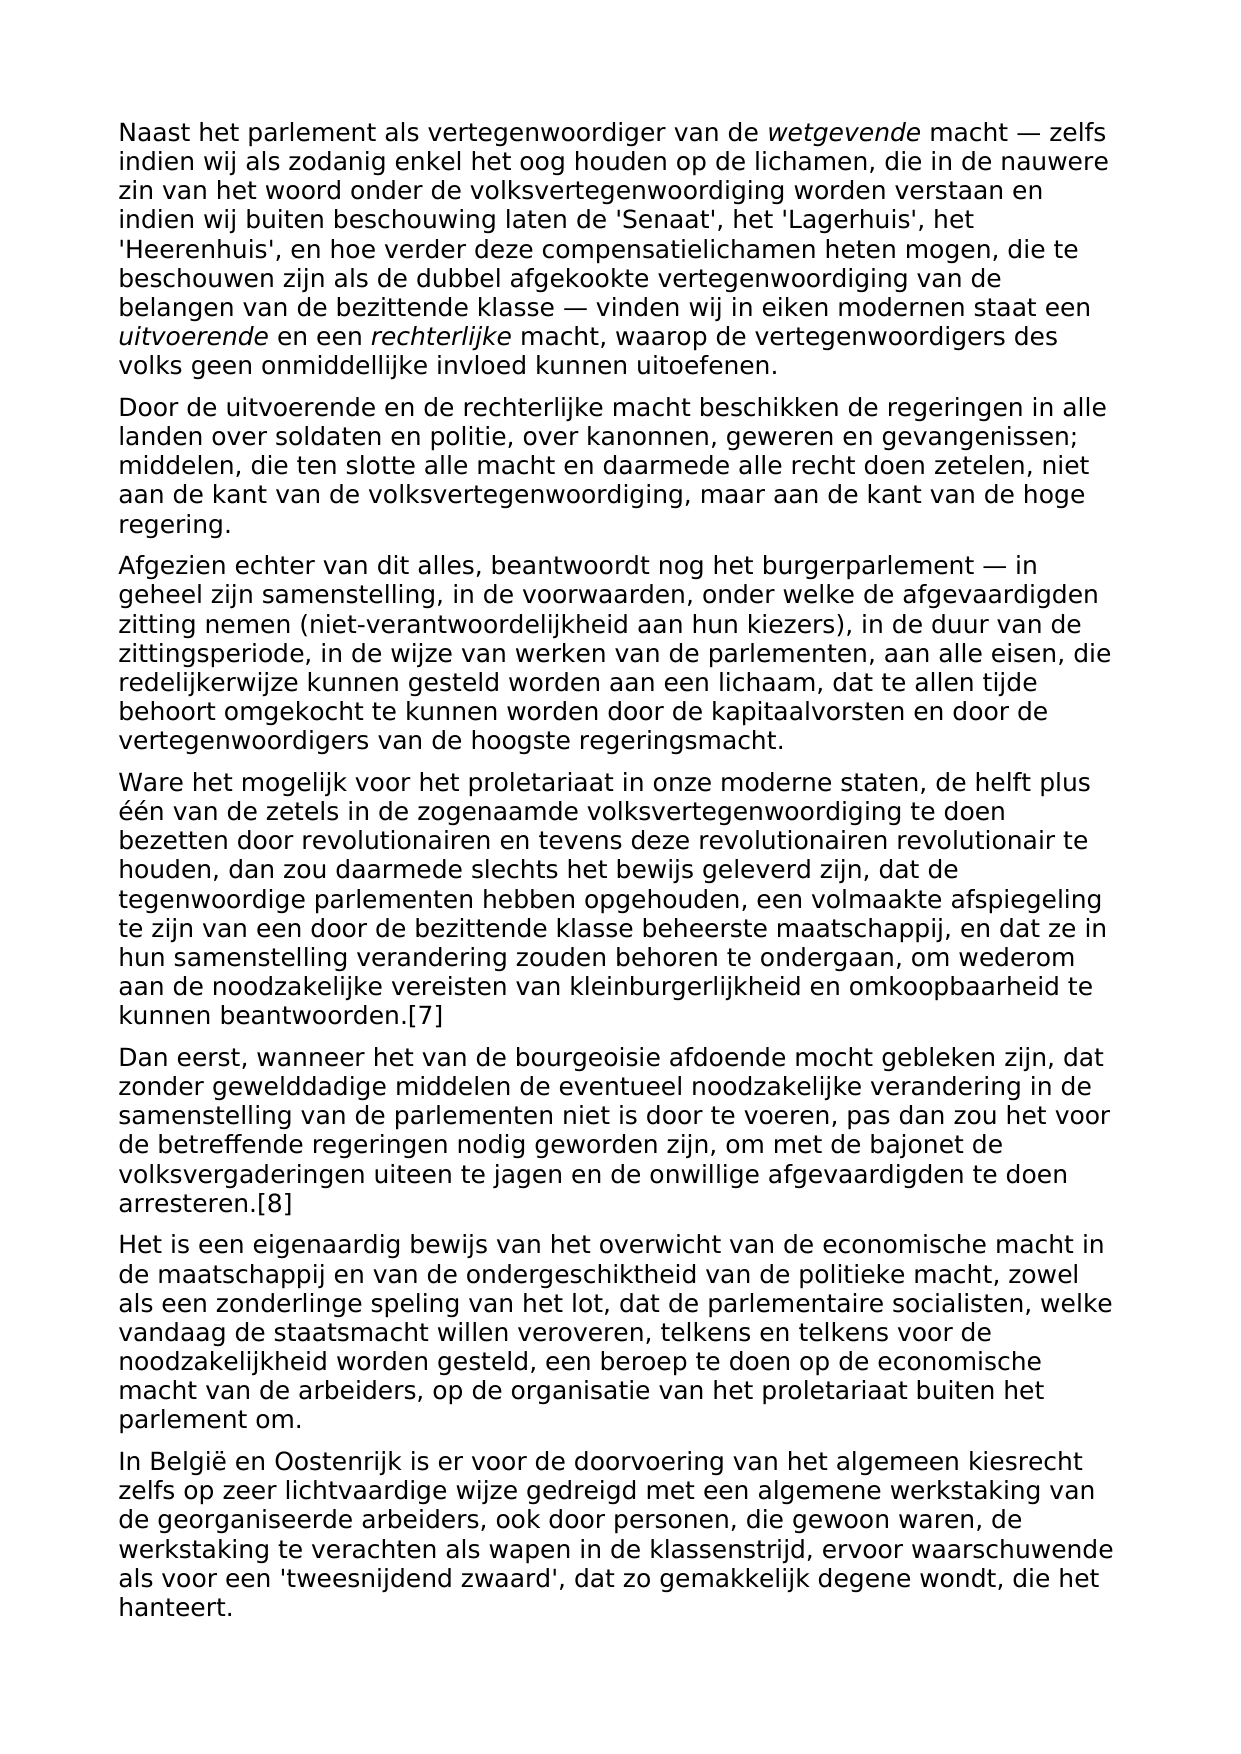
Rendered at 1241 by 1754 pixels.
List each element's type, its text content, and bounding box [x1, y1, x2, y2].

text Het is een eigenaardig bewijs van het overwicht van de economische macht in de maatschappij en van de ondergeschiktheid van de politieke macht, zowel als een zonderlinge speling van het lot, dat de parlementaire socialisten, welke vandaag de staatsmacht willen veroveren, telkens en telkens voor de noodzakelijkheid worden gesteld, een beroep te doen op de economische macht van de arbeiders, op de organisatie van het proletariaat buiten het parlement om. [118, 1231, 1122, 1435]
text Dan eerst, wanneer het van de bourgeoisie afdoende mocht gebleken zijn, dat zonder gewelddadige middelen de eventueel noodzakelijke verandering in de samenstelling van de parlementen niet is door te voeren, pas dan zou het voor de betreffende regeringen nodig geworden zijn, om met de bajonet de volksvergaderingen uiteen te jagen en de onwillige afgevaardigden te doen arresteren.[8] [118, 1043, 1122, 1218]
text Afgezien echter van dit alles, beantwoordt nog het burgerparlement — in geheel zijn samenstelling, in de voorwaarden, onder welke de afgevaardigden zitting nemen (niet-verantwoordelijkheid aan hun kiezers), in de duur van de zittingsperiode, in de wijze van werken van de parlementen, aan alle eisen, die redelijkerwijze kunnen gesteld worden aan een lichaam, dat te allen tijde behoort omgekocht te kunnen worden door de kapitaalvorsten en door de vertegenwoordigers van de hoogste regeringsmacht. [118, 551, 1122, 756]
text In België en Oostenrijk is er voor de doorvoering van het algemeen kiesrecht zelfs op zeer lichtvaardige wijze gedreigd met een algemene werkstaking van de georganiseerde arbeiders, ook door personen, die gewoon waren, de werkstaking te verachten als wapen in de klassenstrijd, ervoor waarschuwende als voor een 'tweesnijdend zwaard', dat zo gemakkelijk degene wondt, die het hanteert. [118, 1447, 1122, 1622]
text Naast het parlement als vertegenwoordiger van de wetgevende macht — zelfs indien wij als zodanig enkel het oog houden op de lichamen, die in de nauwere zin van het woord onder de volksvertegenwoordiging worden verstaan en indien wij buiten beschouwing laten de 'Senaat', het 'Lagerhuis', het 'Heerenhuis', en hoe verder deze compensatielichamen heten mogen, die te beschouwen zijn als de dubbel afgekookte vertegenwoordiging van de belangen van de bezittende klasse — vinden wij in eiken modernen staat een uitvoerende en een rechterlijke macht, waarop de vertegenwoordigers des volks geen onmiddellijke invloed kunnen uitoefenen. [118, 118, 1122, 381]
text Ware het mogelijk voor het proletariaat in onze moderne staten, de helft plus één van de zetels in de zogenaamde volksvertegenwoordiging te doen bezetten door revolutionairen en tevens deze revolutionairen revolutionair te houden, dan zou daarmede slechts het bewijs geleverd zijn, dat de tegenwoordige parlementen hebben opgehouden, een volmaakte afspiegeling te zijn van een door de bezittende klasse beheerste maatschappij, en dat ze in hun samenstelling verandering zouden behoren te ondergaan, om wederom aan de noodzakelijke vereisten van kleinburgerlijkheid en omkoopbaarheid te kunnen beantwoorden.[7] [118, 768, 1122, 1031]
text Door de uitvoerende en de rechterlijke macht beschikken de regeringen in alle landen over soldaten en politie, over kanonnen, geweren en gevangenissen; middelen, die ten slotte alle macht en daarmede alle recht doen zetelen, niet aan de kant van de volksvertegenwoordiging, maar aan de kant van de hoge regering. [118, 393, 1122, 539]
